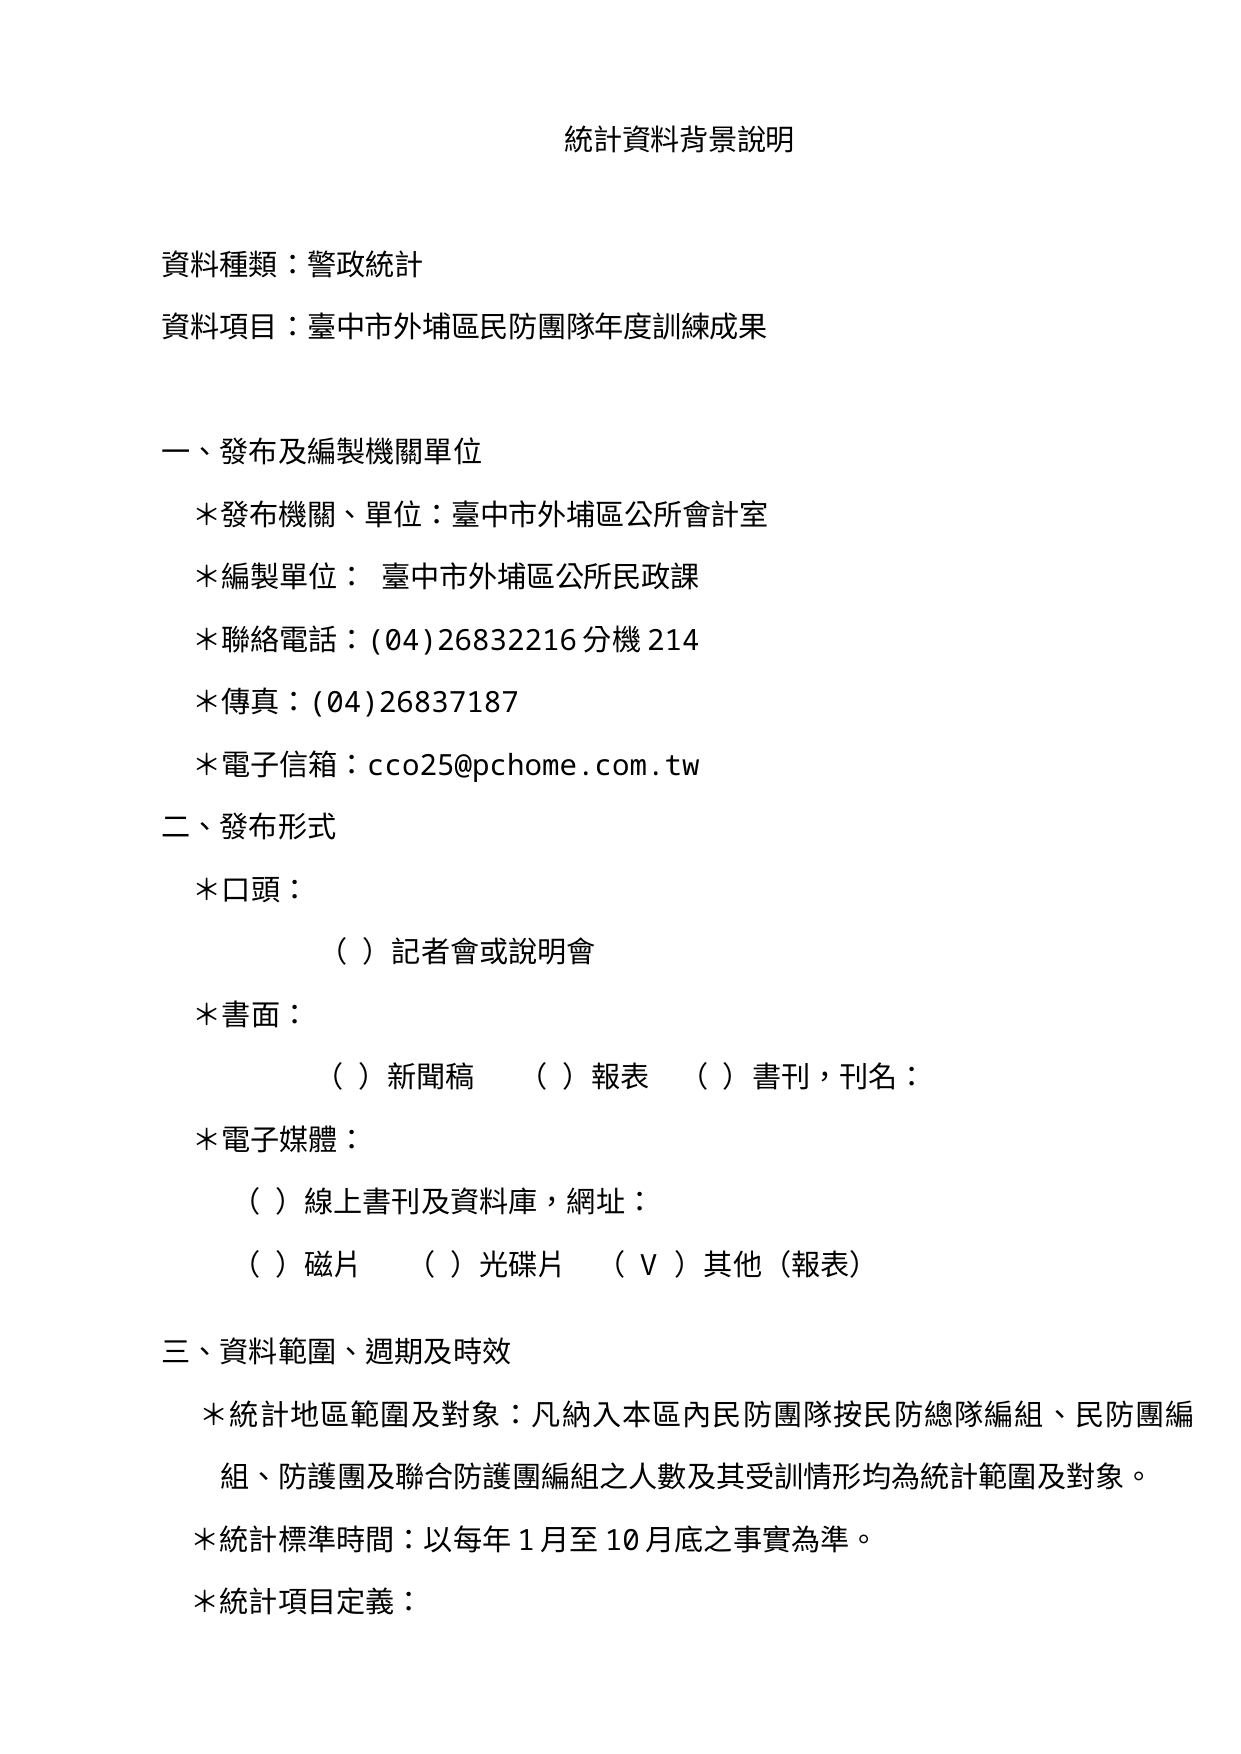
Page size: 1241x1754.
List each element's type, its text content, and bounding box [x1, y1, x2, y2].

table_header 統計資料背景說明 資料種類：警政統計 資料項目：臺中市外埔區民防團隊年度訓練成果 一、發布及編製機關單位 ＊發布機關、單位：臺中市外埔區公所會計室 ＊編製單位： 臺中市外埔區公所民政課 ＊聯絡電話：(04)26832216分機214 ＊傳真：(04)26837187 ＊電子信箱：cco25@pchome.com.tw 二、發布形式 口頭： （ ）記者會或說明會 書面： （ ）新聞稿 （ ）報表 （ ）書刊，刊名： ＊電子媒體： （ ）線上書刊及資料庫，網址： （ ）磁片 （ ）光碟片 （ V ）其他（報表） 三、資料範圍、週期及時效 ＊統計地區範圍及對象：凡納入本區內民防團隊按民防總隊編組、民防團編組、防護團及聯合防護團編組之人數及其受訓情形均為統計範圍及對象。 ＊統計標準時間：以每年1月至10月底之事實為準。 ＊統計項目定義： [150, 96, 1209, 1621]
